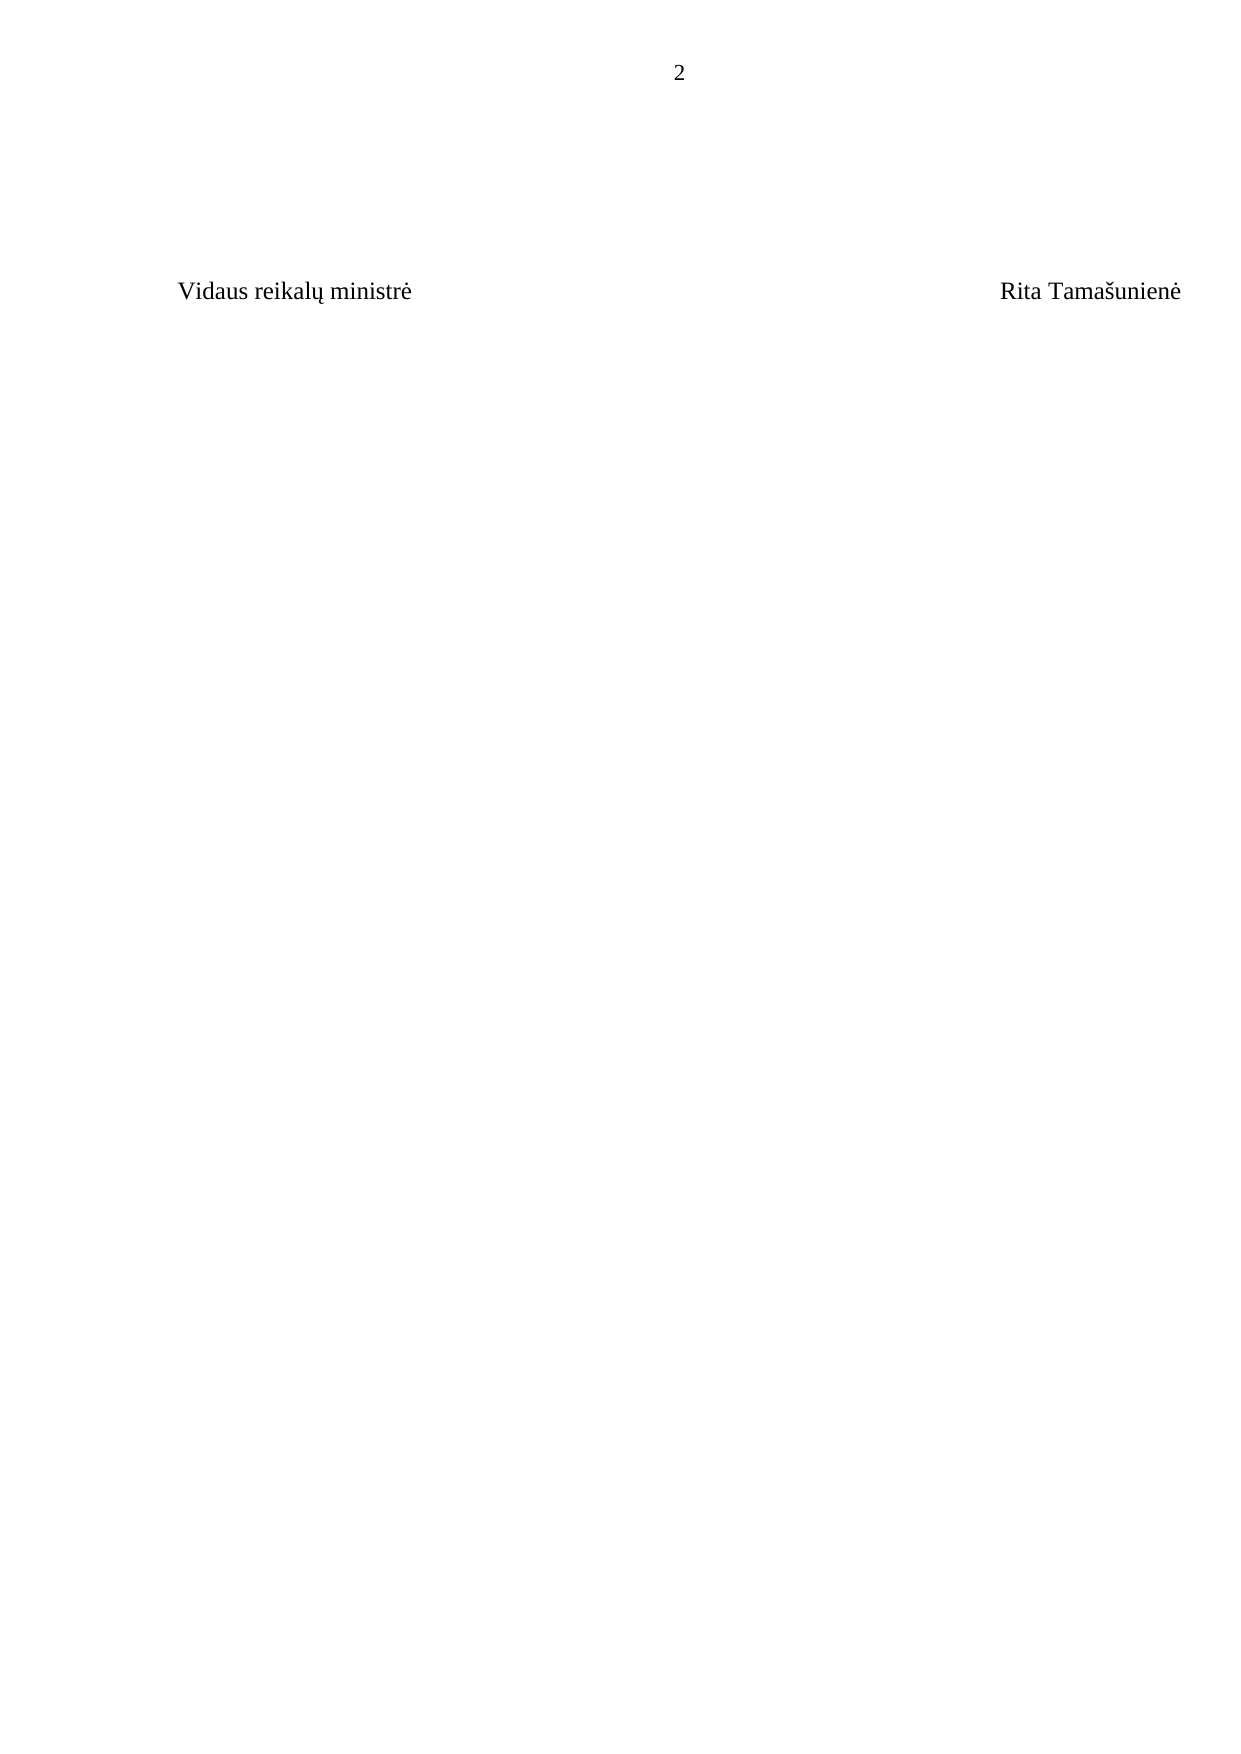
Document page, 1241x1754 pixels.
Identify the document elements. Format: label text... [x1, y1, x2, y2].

text Vidaus reikalų ministrė Rita Tamašunienė [177, 276, 1181, 305]
